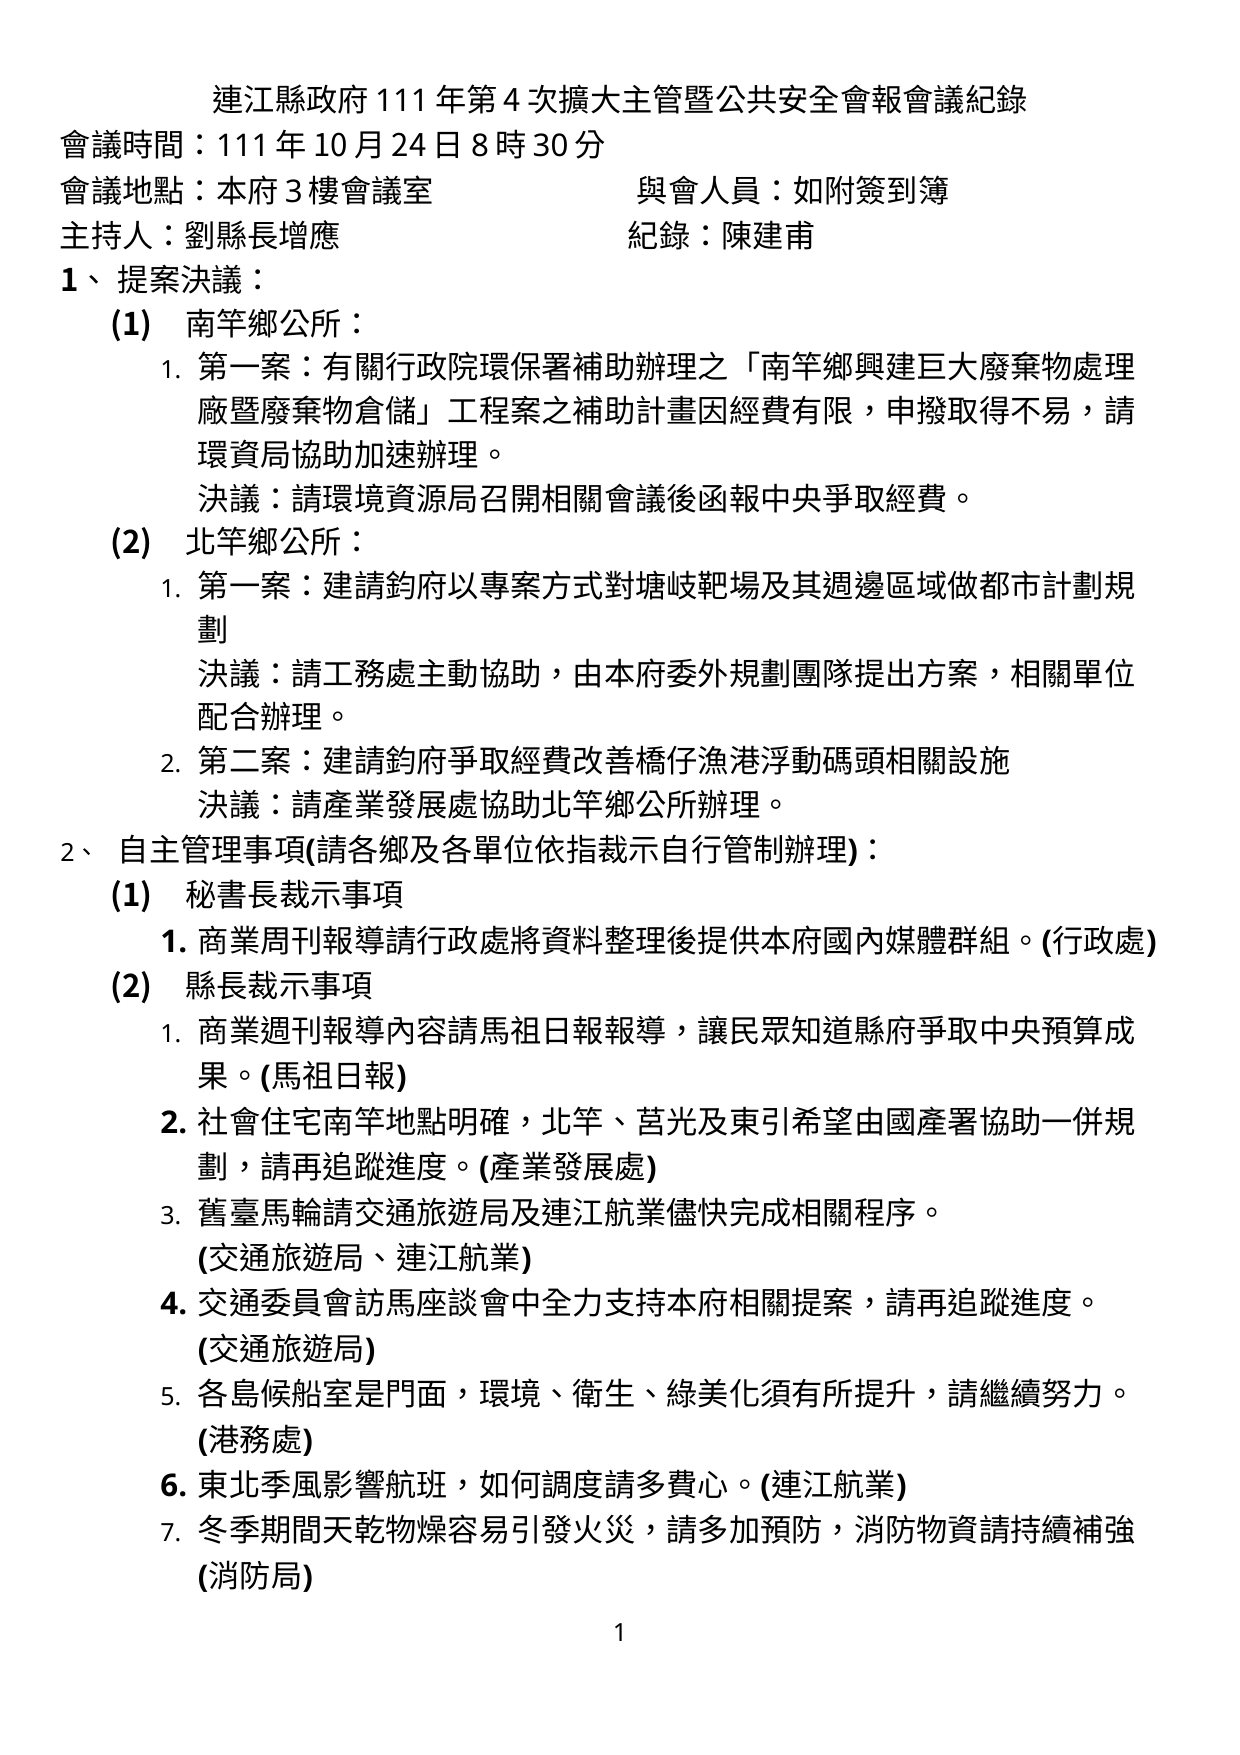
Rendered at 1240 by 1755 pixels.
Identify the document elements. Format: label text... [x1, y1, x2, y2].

list 南竿鄉公所： [110, 300, 1164, 344]
list 交通委員會訪馬座談會中全力支持本府相關提案，請再追蹤進度。 [160, 1278, 1164, 1324]
list 第一案：有關行政院環保署補助辦理之「南竿鄉興建巨大廢棄物處理廠暨廢棄物倉儲」工程案之補助計畫因經費有限，申撥取得不易，請環資局協助加速辦理。 [160, 344, 1164, 475]
list 商業周刊報導請行政處將資料整理後提供本府國內媒體群組。(行政處) [160, 916, 1164, 961]
text 決議：請產業發展處協助北竿鄉公所辦理。 [198, 781, 1164, 825]
text 決議：請環境資源局召開相關會議後函報中央爭取經費。 [198, 475, 1164, 519]
list 提案決議： [75, 256, 1164, 300]
text 會議地點：本府3樓會議室 與會人員：如附簽到簿 [59, 166, 1164, 211]
list 商業週刊報導內容請馬祖日報報導，讓民眾知道縣府爭取中央預算成果。(馬祖日報) [160, 1006, 1164, 1097]
text 會議時間：111年10月24日 8時30分 [59, 120, 1164, 166]
text 主持人：劉縣長增應 紀錄：陳建甫 [59, 211, 1164, 256]
list 冬季期間天乾物燥容易引發火災，請多加預防，消防物資請持續補強(消防局) [160, 1506, 1164, 1596]
list 第一案：建請鈞府以專案方式對塘岐靶場及其週邊區域做都市計劃規劃 [160, 563, 1164, 650]
text (交通旅遊局、連江航業) [198, 1233, 1164, 1278]
text 連江縣政府111年第4次擴大主管暨公共安全會報會議紀錄 [75, 75, 1164, 120]
list 東北季風影響航班，如何調度請多費心。(連江航業) [160, 1460, 1164, 1506]
list 北竿鄉公所： [110, 519, 1164, 563]
list 秘書長裁示事項 [110, 871, 1164, 916]
list 自主管理事項(請各鄉及各單位依指裁示自行管制辦理)： [75, 825, 1164, 871]
text 決議：請工務處主動協助，由本府委外規劃團隊提出方案，相關單位配合辦理。 [198, 650, 1164, 738]
list 第二案：建請鈞府爭取經費改善橋仔漁港浮動碼頭相關設施 [160, 738, 1164, 781]
list 社會住宅南竿地點明確，北竿、莒光及東引希望由國產署協助一併規劃，請再追蹤進度。(產業發展處) [160, 1097, 1164, 1188]
list 縣長裁示事項 [110, 961, 1164, 1006]
list 各島候船室是門面，環境、衛生、綠美化須有所提升，請繼續努力。(港務處) [160, 1369, 1164, 1460]
text (交通旅遊局) [198, 1324, 1164, 1369]
list 舊臺馬輪請交通旅遊局及連江航業儘快完成相關程序。 [160, 1188, 1164, 1233]
